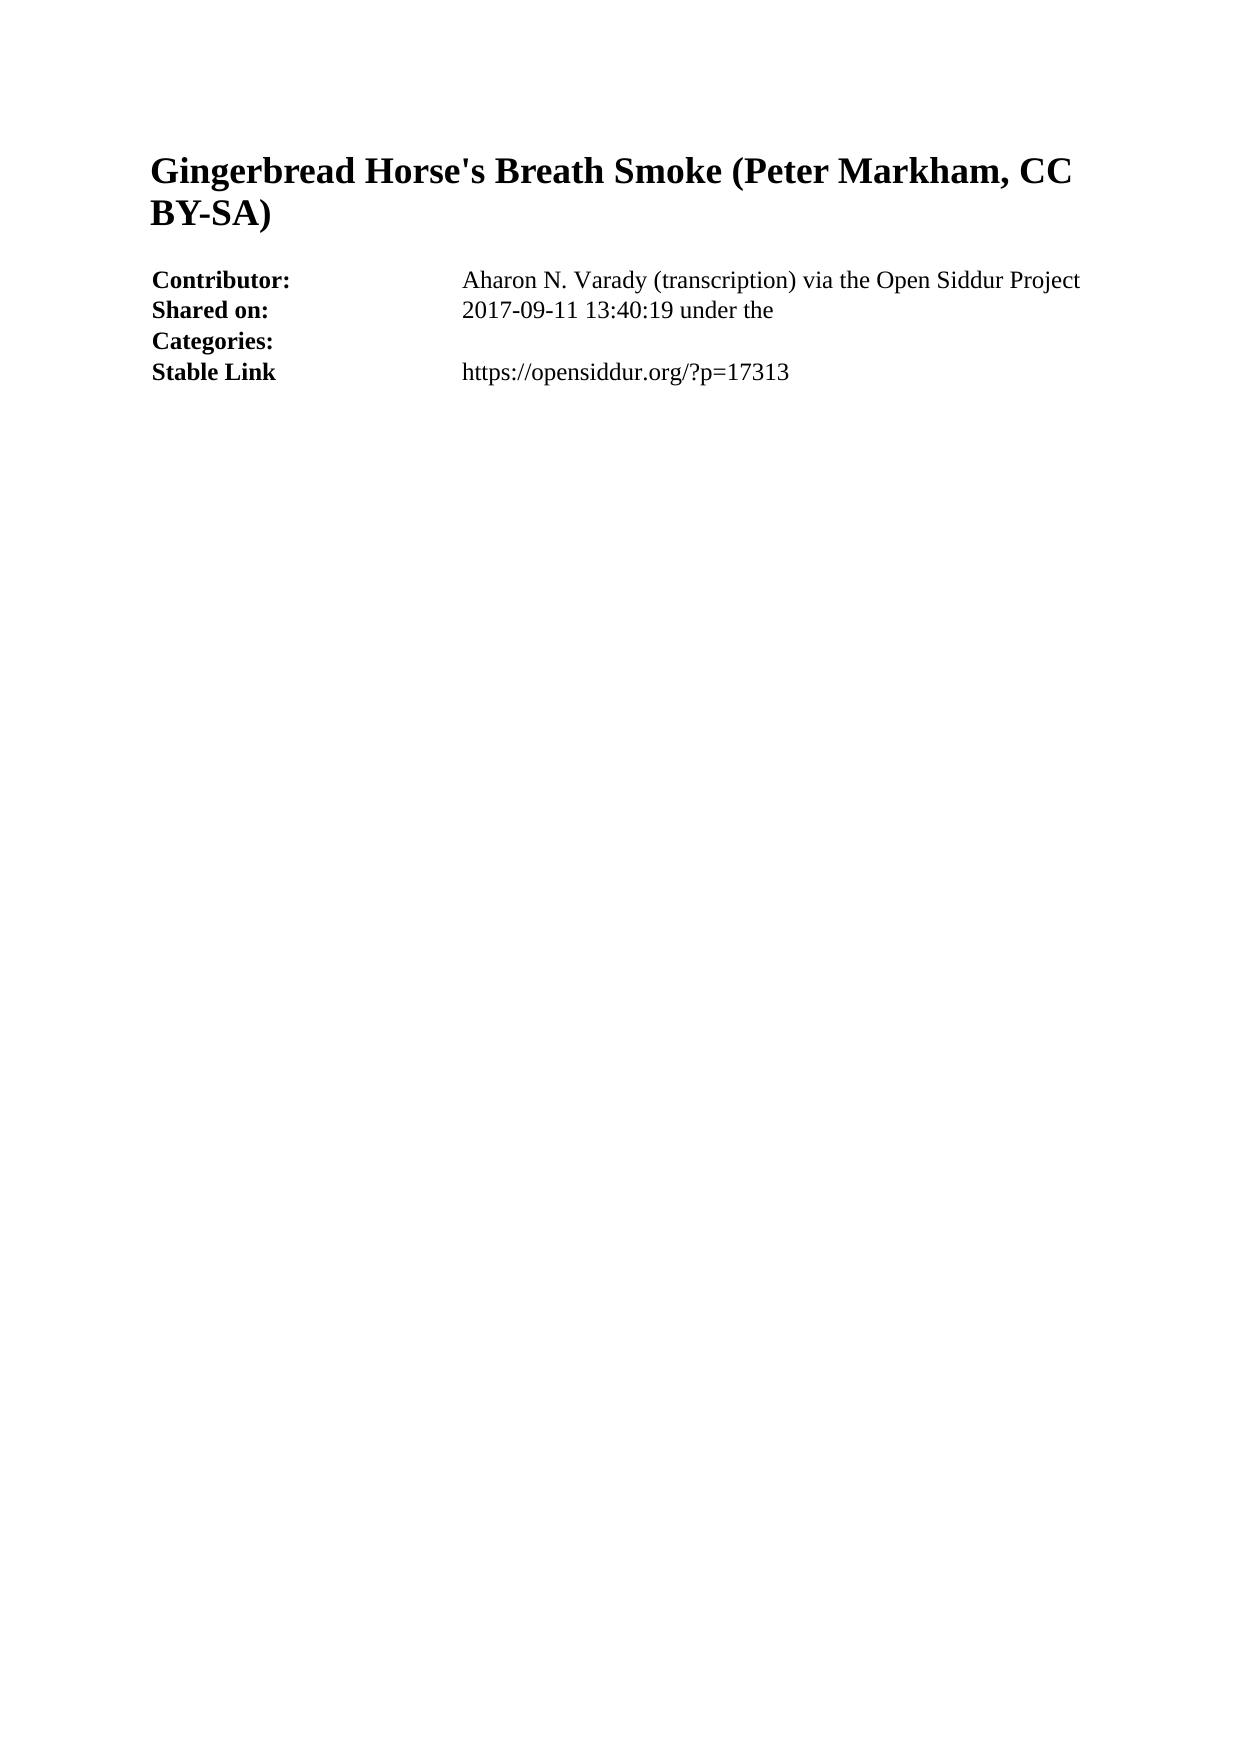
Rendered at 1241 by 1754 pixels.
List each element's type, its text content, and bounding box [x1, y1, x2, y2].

table_cell https://opensiddur.org/?p=17313 [460, 357, 1090, 388]
table_header Contributor: [150, 264, 460, 295]
table_cell Shared on: [150, 295, 460, 326]
table_cell Stable Link [150, 357, 460, 388]
table_cell Categories: [150, 326, 460, 357]
table_cell 2017-09-11 13:40:19 under the [460, 295, 1090, 326]
table_cell [460, 326, 1090, 357]
subtitle Gingerbread Horse's Breath Smoke (Peter Markham, CC BY-SA) [150, 150, 1090, 233]
table_header Aharon N. Varady (transcription) via the Open Siddur Project [460, 264, 1090, 295]
